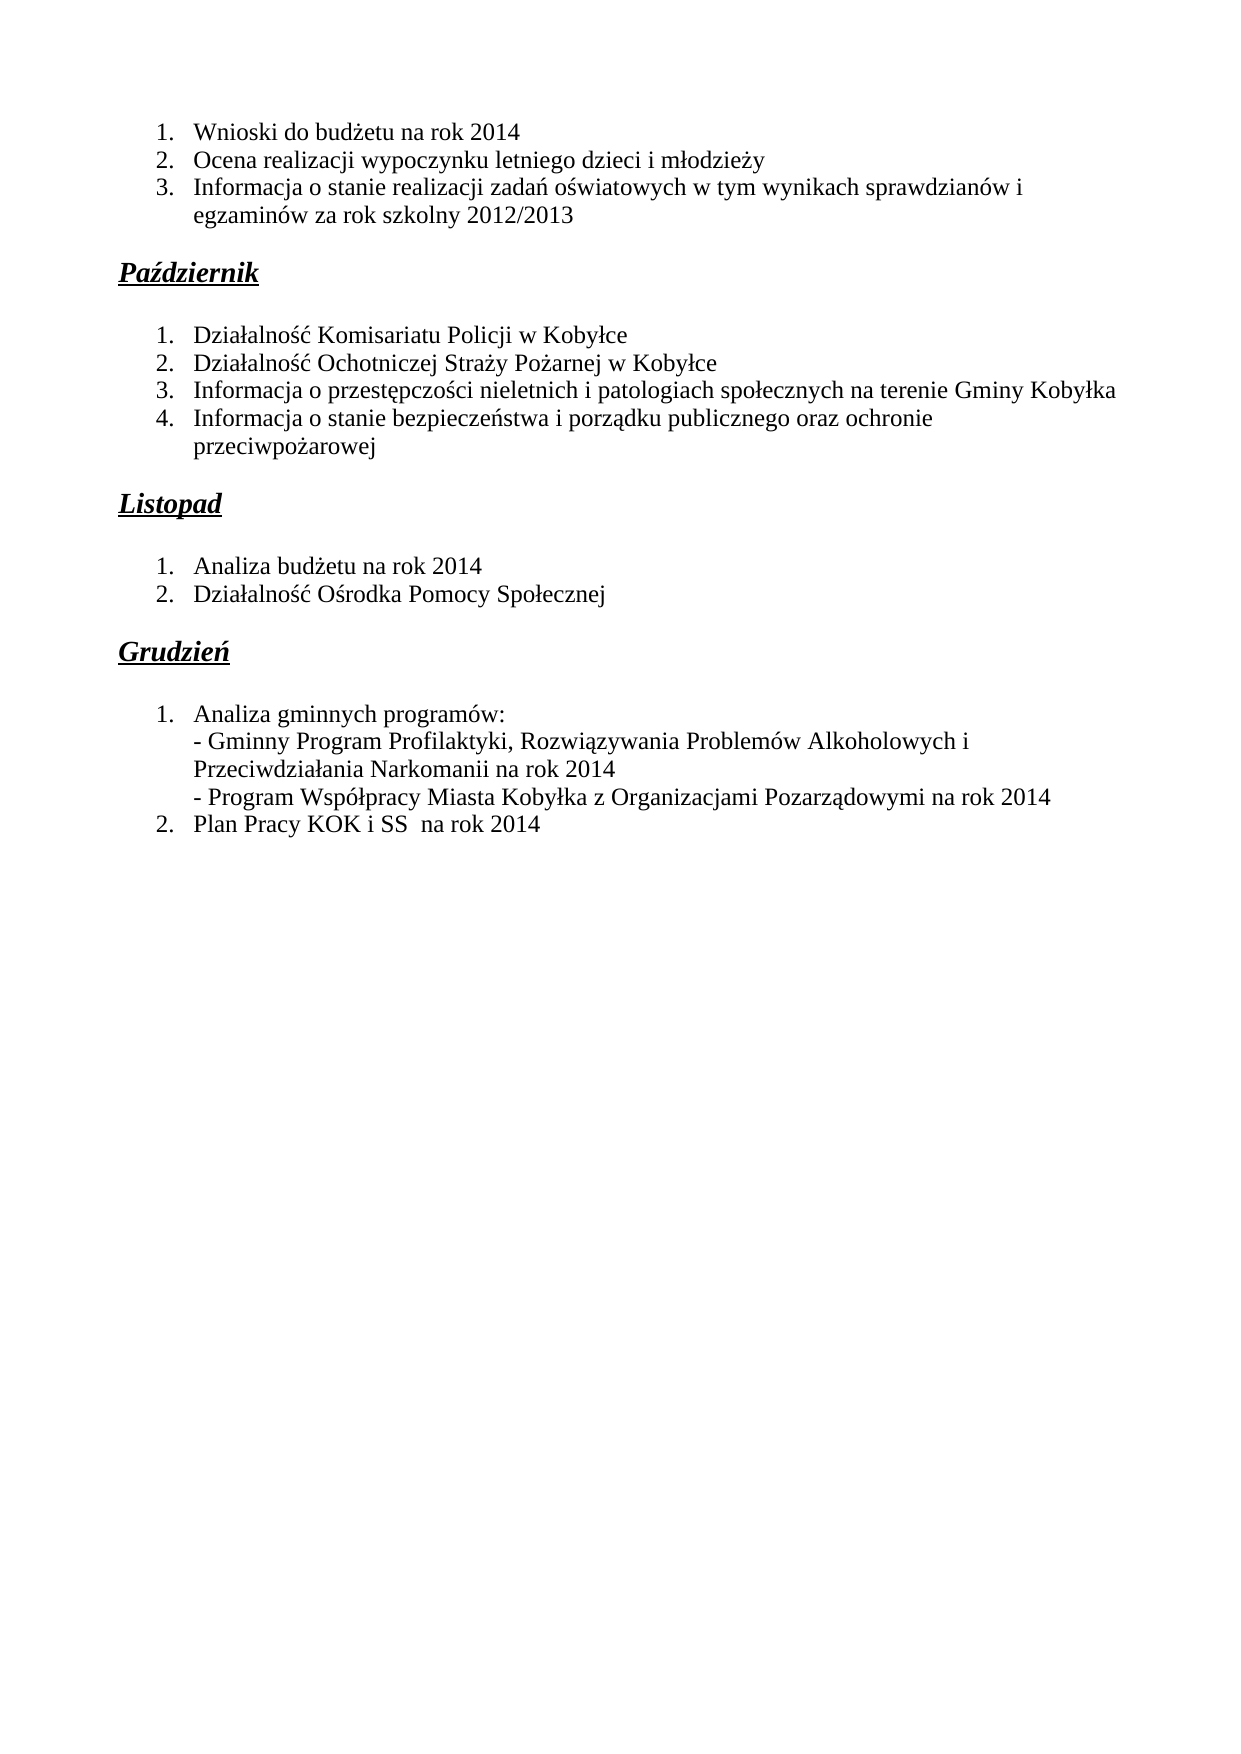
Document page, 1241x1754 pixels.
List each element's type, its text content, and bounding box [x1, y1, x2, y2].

list Działalność Ochotniczej Straży Pożarnej w Kobyłce [156, 349, 1122, 377]
list Analiza budżetu na rok 2014 [156, 552, 1122, 580]
text Listopad [118, 487, 1122, 520]
list Wnioski do budżetu na rok 2014 [156, 118, 1122, 146]
text Październik [118, 257, 1122, 289]
list Informacja o stanie realizacji zadań oświatowych w tym wynikach sprawdzianów i egzaminów za rok szkolny 2012/2013 [156, 173, 1122, 229]
list Plan Pracy KOK i SS na rok 2014 [156, 811, 1122, 838]
list Działalność Komisariatu Policji w Kobyłce [156, 321, 1122, 349]
list - Program Współpracy Miasta Kobyłka z Organizacjami Pozarządowymi na rok 2014 [156, 783, 1122, 811]
list Analiza gminnych programów: [156, 700, 1122, 727]
text Grudzień [118, 635, 1122, 667]
list Informacja o stanie bezpieczeństwa i porządku publicznego oraz ochronie przeciwpożarowej [156, 404, 1122, 460]
list - Gminny Program Profilaktyki, Rozwiązywania Problemów Alkoholowych i Przeciwdziałania Narkomanii na rok 2014 [156, 727, 1122, 783]
list Informacja o przestępczości nieletnich i patologiach społecznych na terenie Gminy Kobyłka [156, 377, 1122, 404]
list Ocena realizacji wypoczynku letniego dzieci i młodzieży [156, 146, 1122, 173]
list Działalność Ośrodka Pomocy Społecznej [156, 580, 1122, 607]
